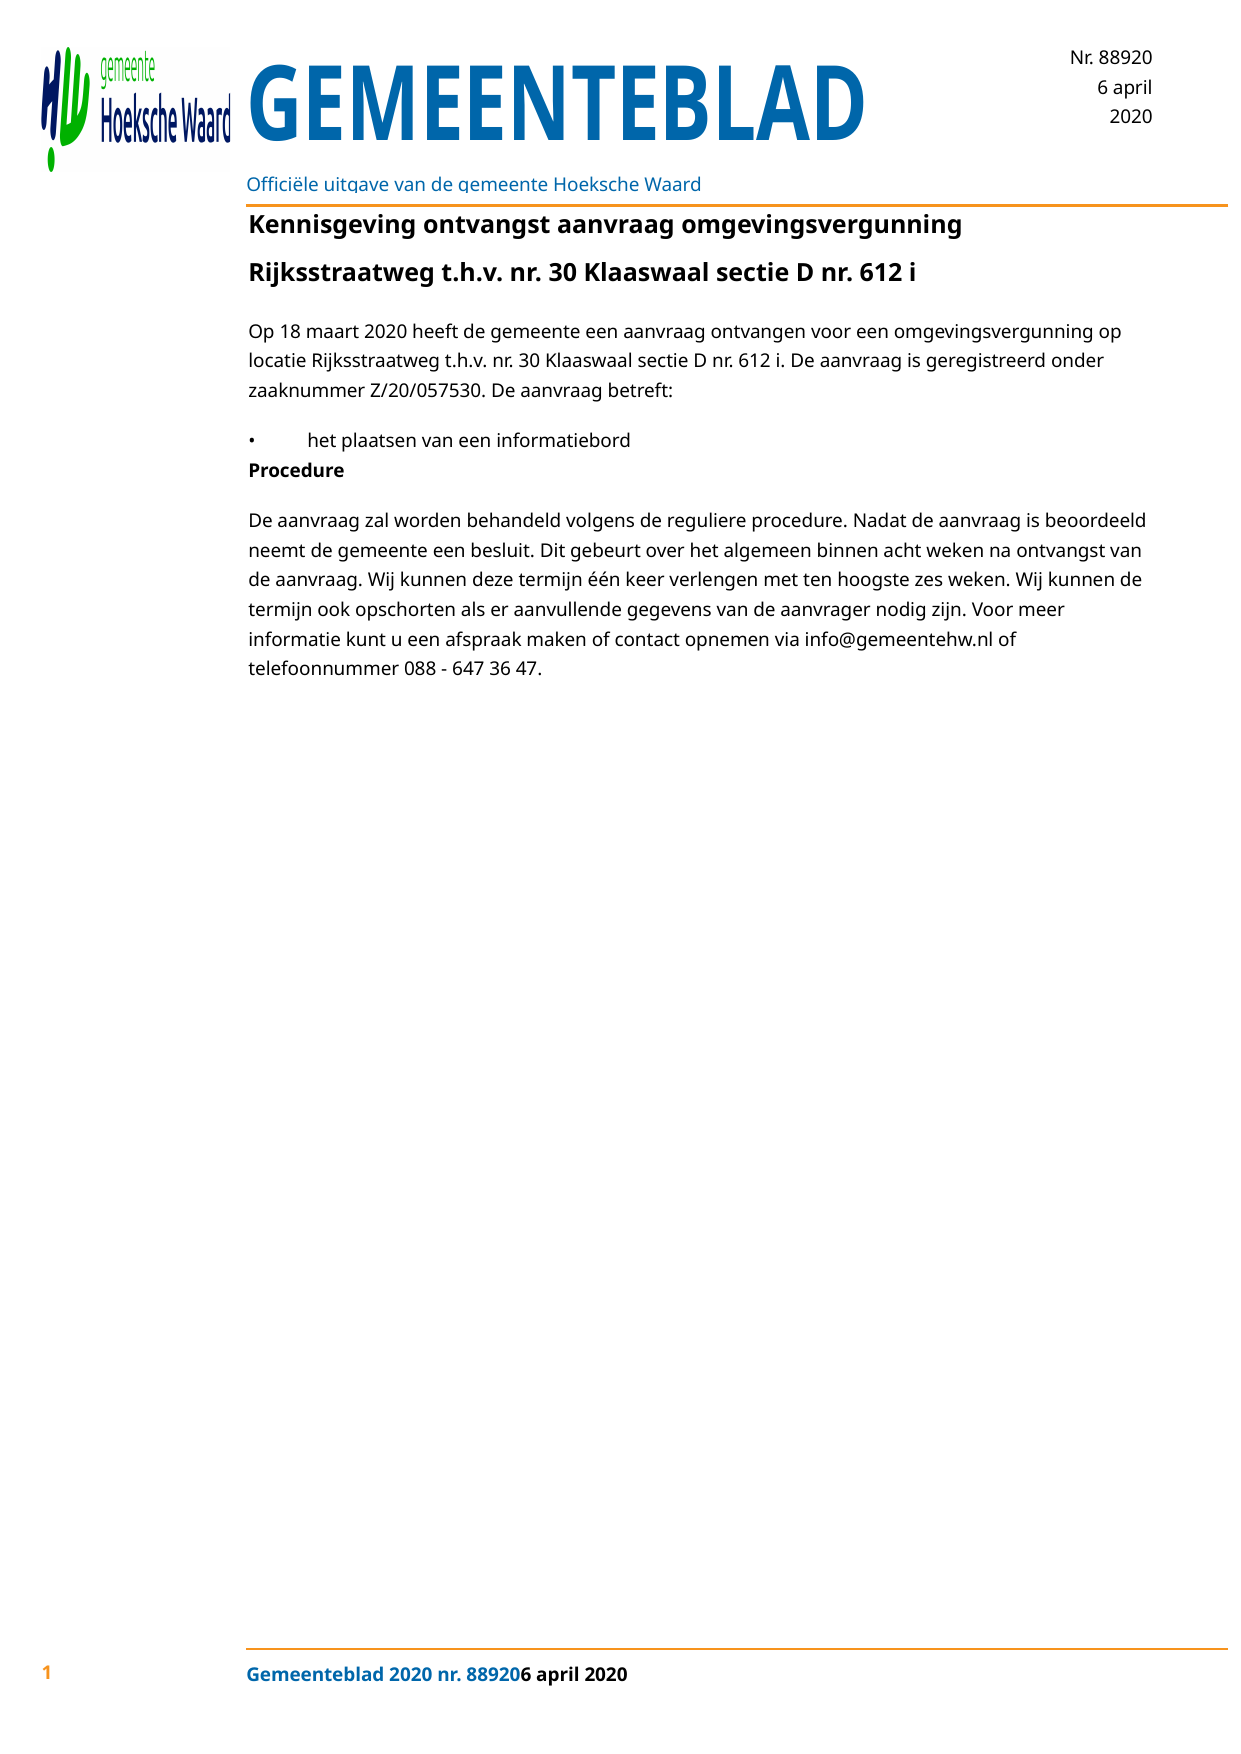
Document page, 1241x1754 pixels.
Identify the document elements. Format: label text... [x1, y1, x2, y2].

text De aanvraag zal worden behandeld volgens de reguliere procedure. Nadat de aanvraag is beoordeeld neemt de gemeente een besluit. Dit gebeurt over het algemeen binnen acht weken na ontvangst van de aanvraag. Wij kunnen deze termijn één keer verlengen met ten hoogste zes weken. Wij kunnen de termijn ook opschorten als er aanvullende gegevens van de aanvrager nodig zijn. Voor meer informatie kunt u een afspraak maken of contact opnemen via info@gemeentehw.nl of telefoonnummer 088 - 647 36 47. [248, 507, 1152, 681]
text Kennisgeving ontvangst aanvraag omgevingsvergunning Rijksstraatweg t.h.v. nr. 30 Klaaswaal sectie D nr. 612 i [248, 207, 1152, 288]
picture [41, 47, 231, 172]
text Procedure [248, 457, 1152, 483]
text Op 18 maart 2020 heeft de gemeente een aanvraag ontvangen voor een omgevingsvergunning op locatie Rijksstraatweg t.h.v. nr. 30 Klaaswaal sectie D nr. 612 i. De aanvraag is geregistreerd onder zaaknummer Z/20/057530. De aanvraag betreft: [248, 318, 1152, 403]
list het plaatsen van een informatiebord [248, 427, 1152, 453]
